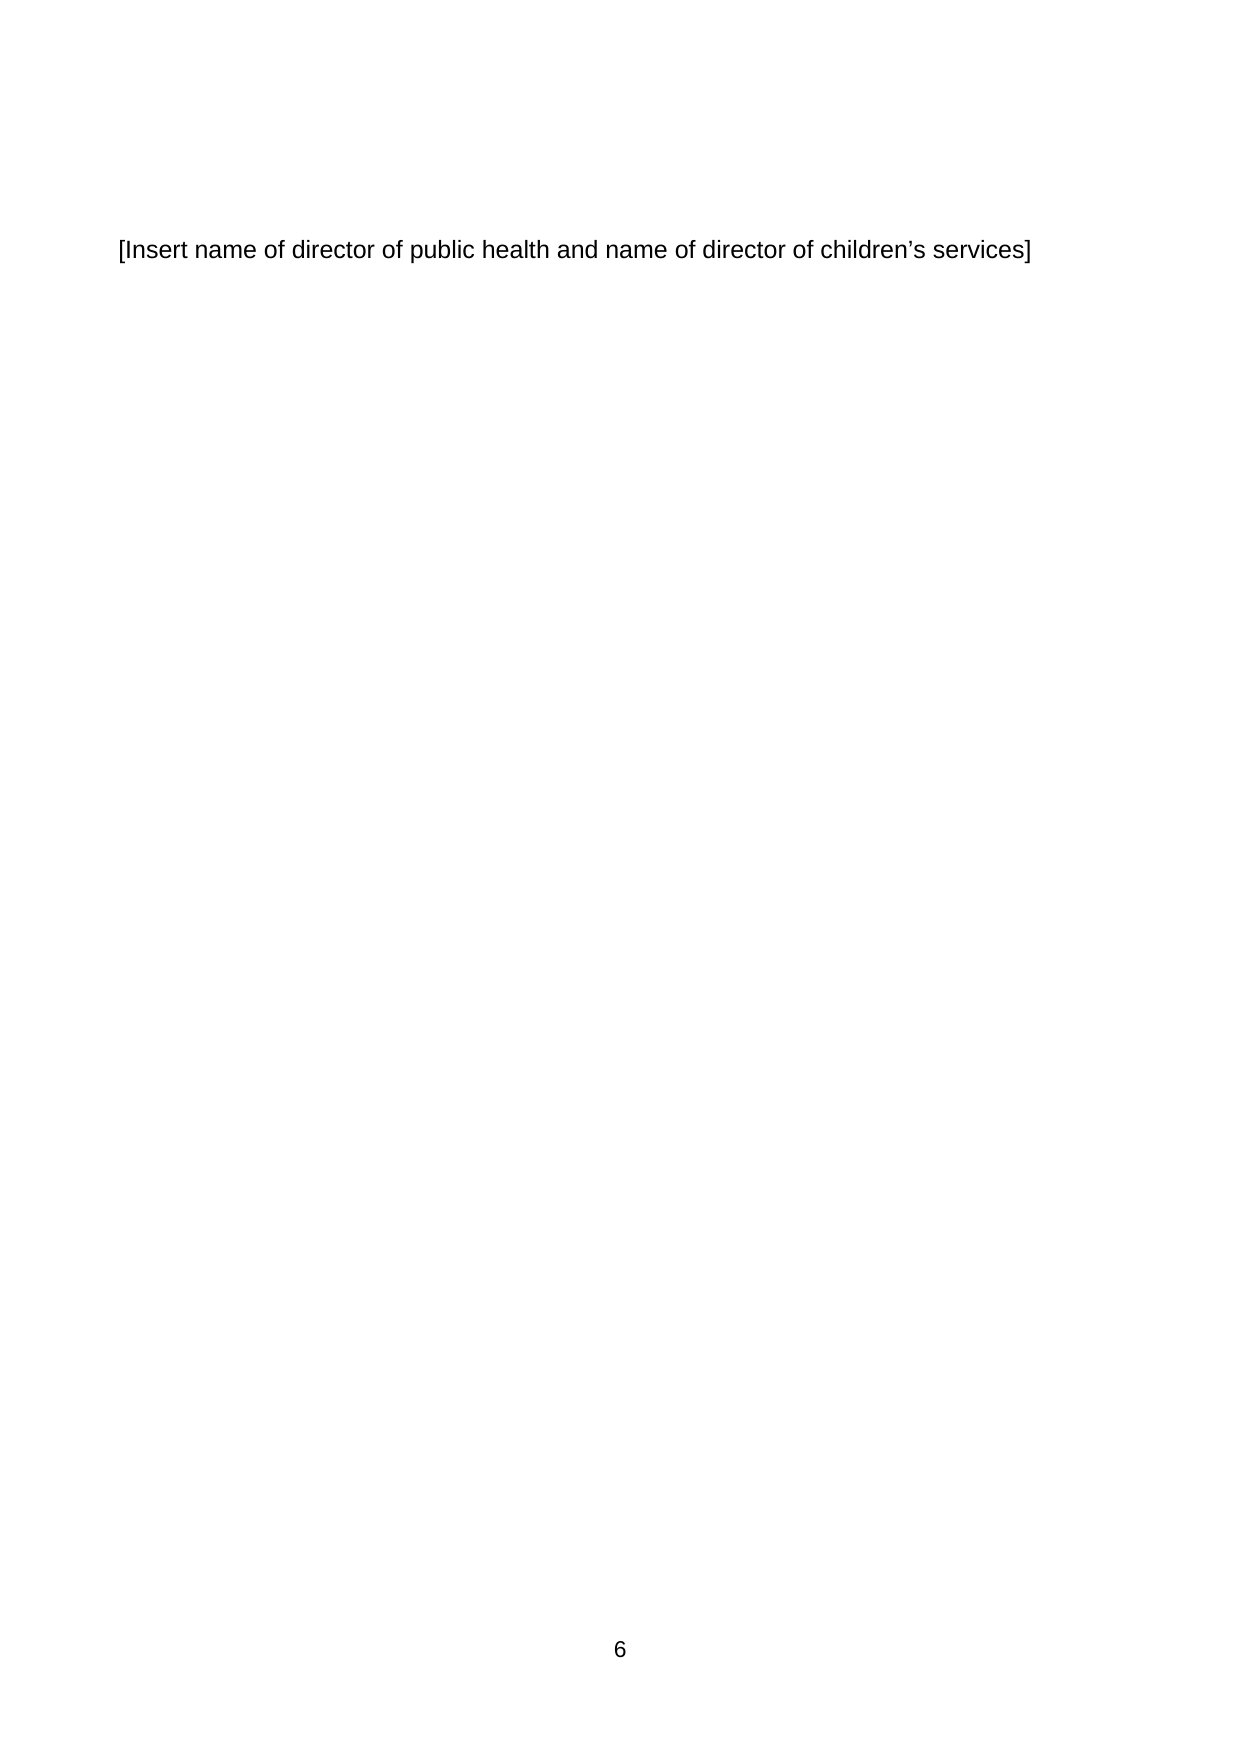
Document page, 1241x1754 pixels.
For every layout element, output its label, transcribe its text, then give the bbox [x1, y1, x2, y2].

text [Insert name of director of public health and name of director of children’s services] [118, 235, 1122, 264]
